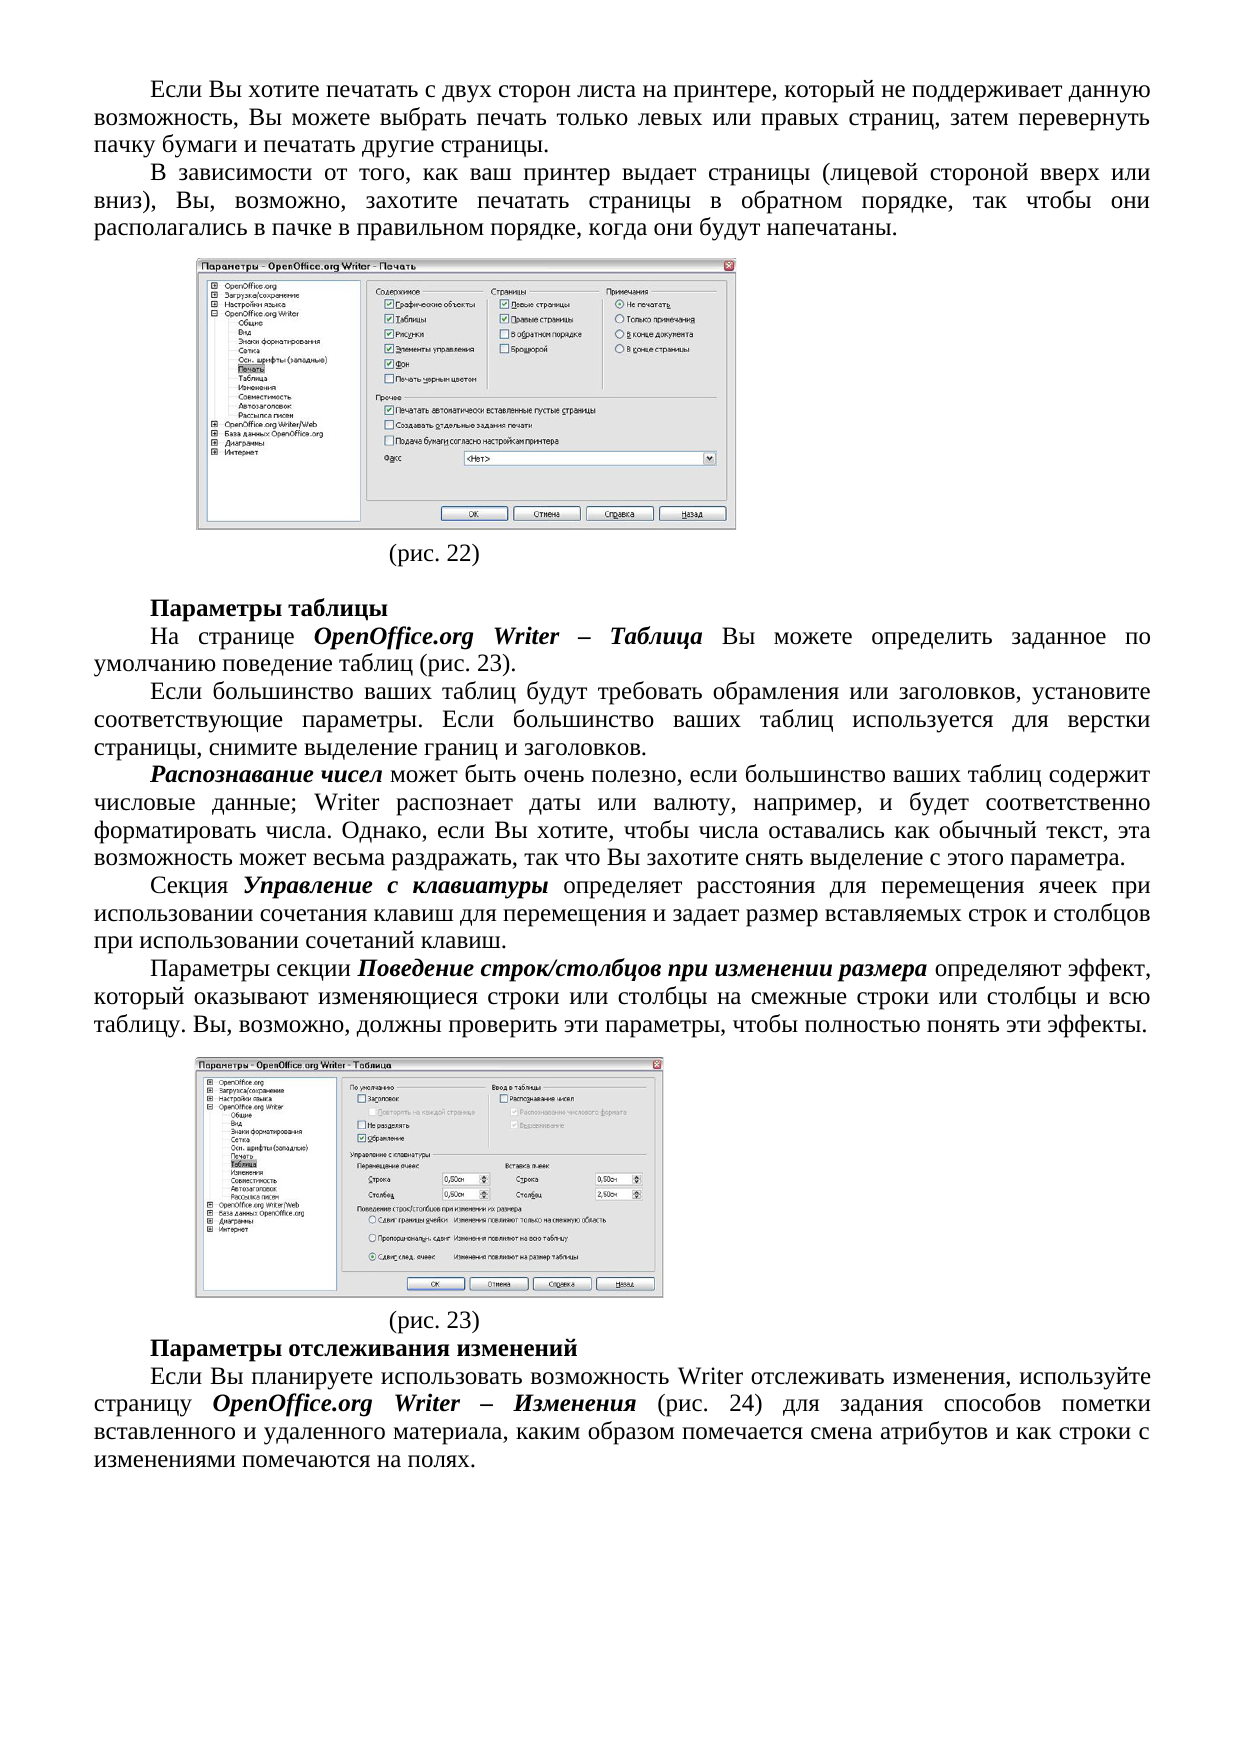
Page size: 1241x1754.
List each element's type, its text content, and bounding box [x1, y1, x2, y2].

text Распознавание чисел может быть очень полезно, если большинство ваших таблиц содержит числовые данные; Writer распознает даты или валюту, например, и будет соответственно форматировать числа. Однако, если Вы хотите, чтобы числа оставались как обычный текст, эта возможность может весьма раздражать, так что Вы захотите снять выделение с этого параметра. [94, 760, 1152, 871]
text Если Вы хотите печатать с двух сторон листа на принтере, который не поддерживает данную возможность, Вы можете выбрать печать только левых или правых страниц, затем перевернуть пачку бумаги и печатать другие страницы. [94, 75, 1152, 158]
text В зависимости от того, как ваш принтер выдает страницы (лицевой стороной вверх или вниз), Вы, возможно, захотите печатать страницы в обратном порядке, так чтобы они располагались в пачке в правильном порядке, когда они будут напечатаны. [94, 158, 1152, 241]
text Если большинство ваших таблиц будут требовать обрамления или заголовков, установите соответствующие параметры. Если большинство ваших таблиц используется для верстки страницы, снимите выделение границ и заголовков. [94, 677, 1152, 760]
text Параметры таблицы [94, 594, 1152, 622]
text Параметры секции Поведение строк/столбцов при изменении размера определяют эффект, который оказывают изменяющиеся строки или столбцы на смежные строки или столбцы и всю таблицу. Вы, возможно, должны проверить эти параметры, чтобы полностью понять эти эффекты. [94, 954, 1152, 1037]
picture [196, 258, 737, 530]
text (рис. 22) [94, 241, 1152, 566]
text Параметры отслеживания изменений [94, 1334, 1152, 1362]
picture [194, 1057, 664, 1298]
text Если Вы планируете использовать возможность Writer отслеживать изменения, используйте страницу OpenOffice.org Writer – Изменения (рис. 24) для задания способов пометки вставленного и удаленного материала, каким образом помечается смена атрибутов и как строки с изменениями помечаются на полях. [94, 1362, 1152, 1473]
text (рис. 23) [94, 1037, 1152, 1334]
text Секция Управление с клавиатуры определяет расстояния для перемещения ячеек при использовании сочетания клавиш для перемещения и задает размер вставляемых строк и столбцов при использовании сочетаний клавиш. [94, 871, 1152, 954]
text На странице OpenOffice.org Writer – Таблица Вы можете определить заданное по умолчанию поведение таблиц (рис. 23). [94, 622, 1152, 677]
